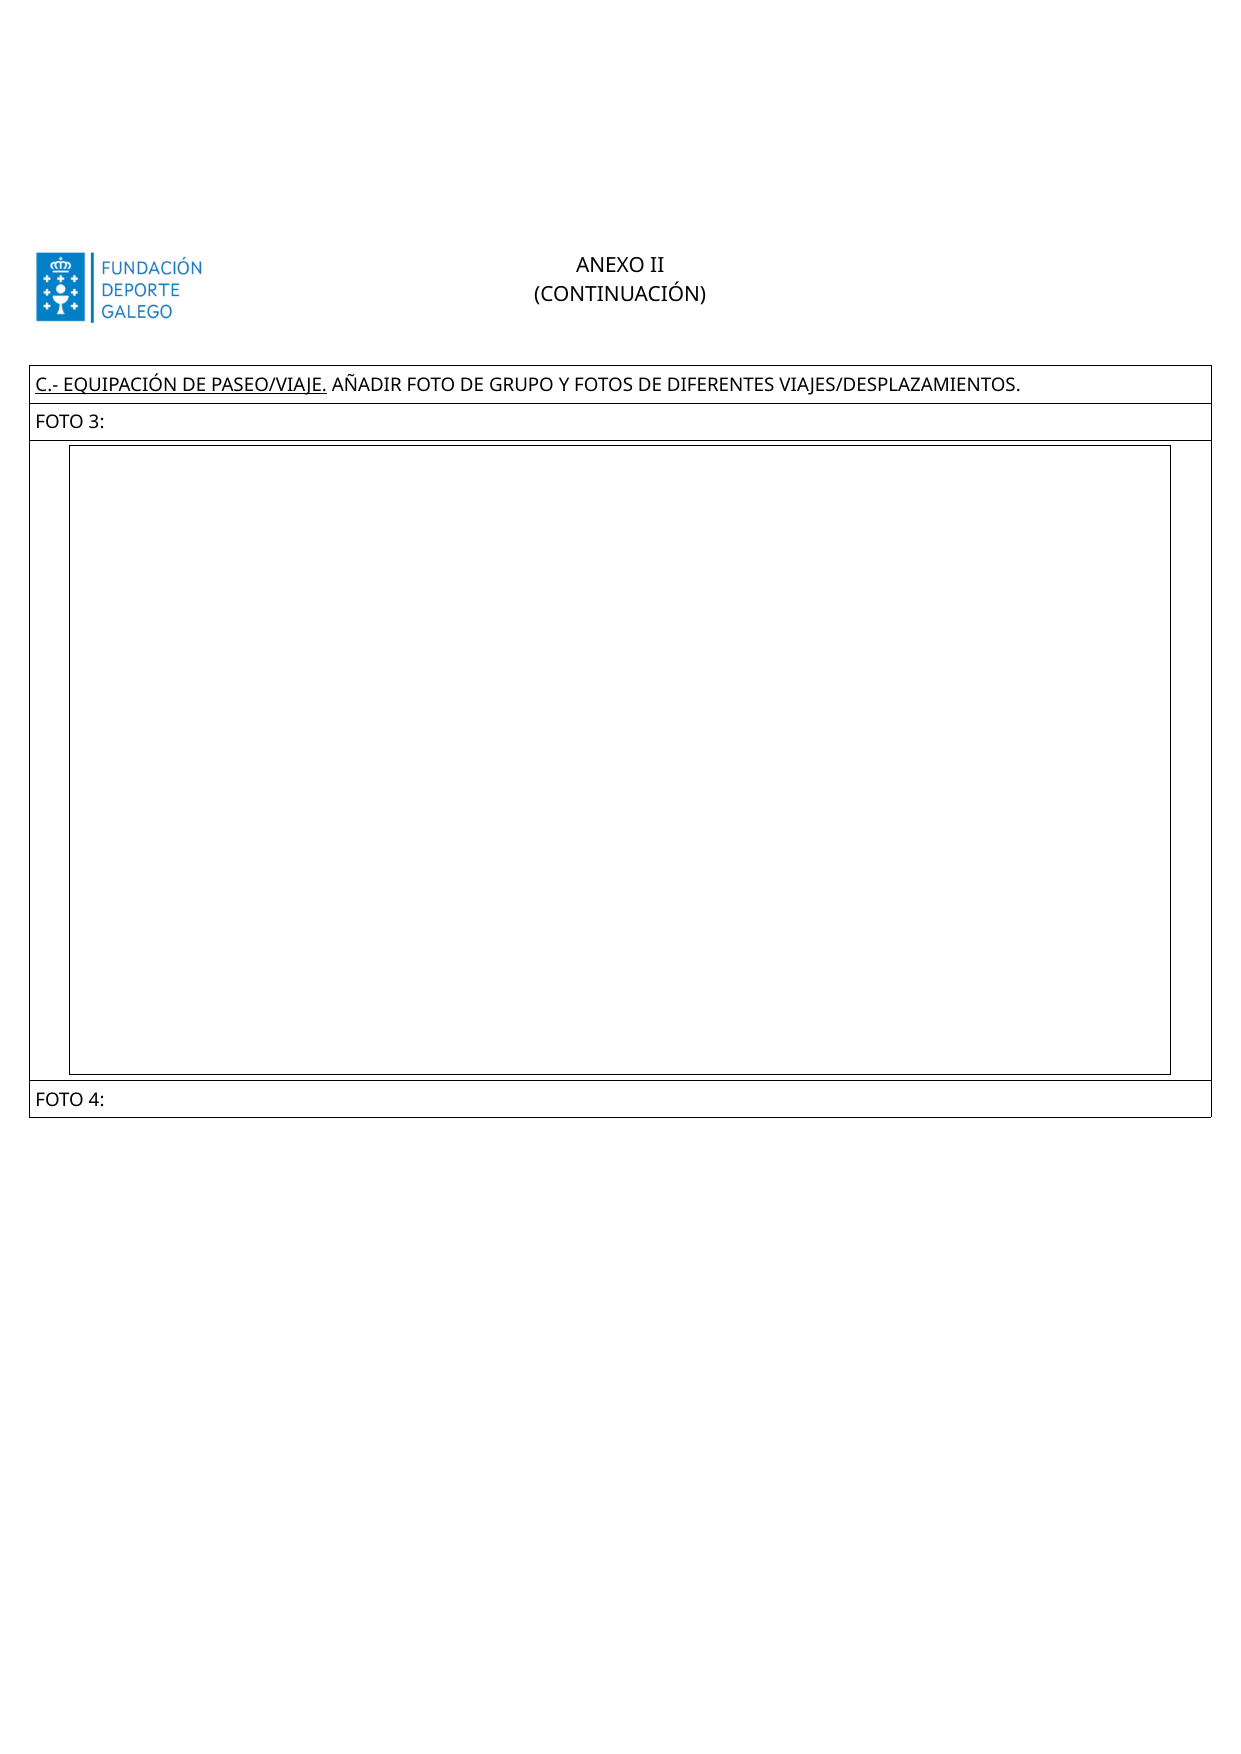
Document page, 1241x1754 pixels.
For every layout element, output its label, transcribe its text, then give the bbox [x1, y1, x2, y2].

picture [35, 252, 204, 324]
table_header C.- EQUIPACIÓN DE PASEO/VIAJE. AÑADIR FOTO DE GRUPO Y FOTOS DE DIFERENTES VIAJES/DESPLAZAMIENTOS. [30, 366, 1211, 402]
table_cell [30, 441, 1211, 1080]
table_cell FOTO 4: [30, 1081, 1211, 1117]
table_cell FOTO 3: [30, 404, 1211, 439]
